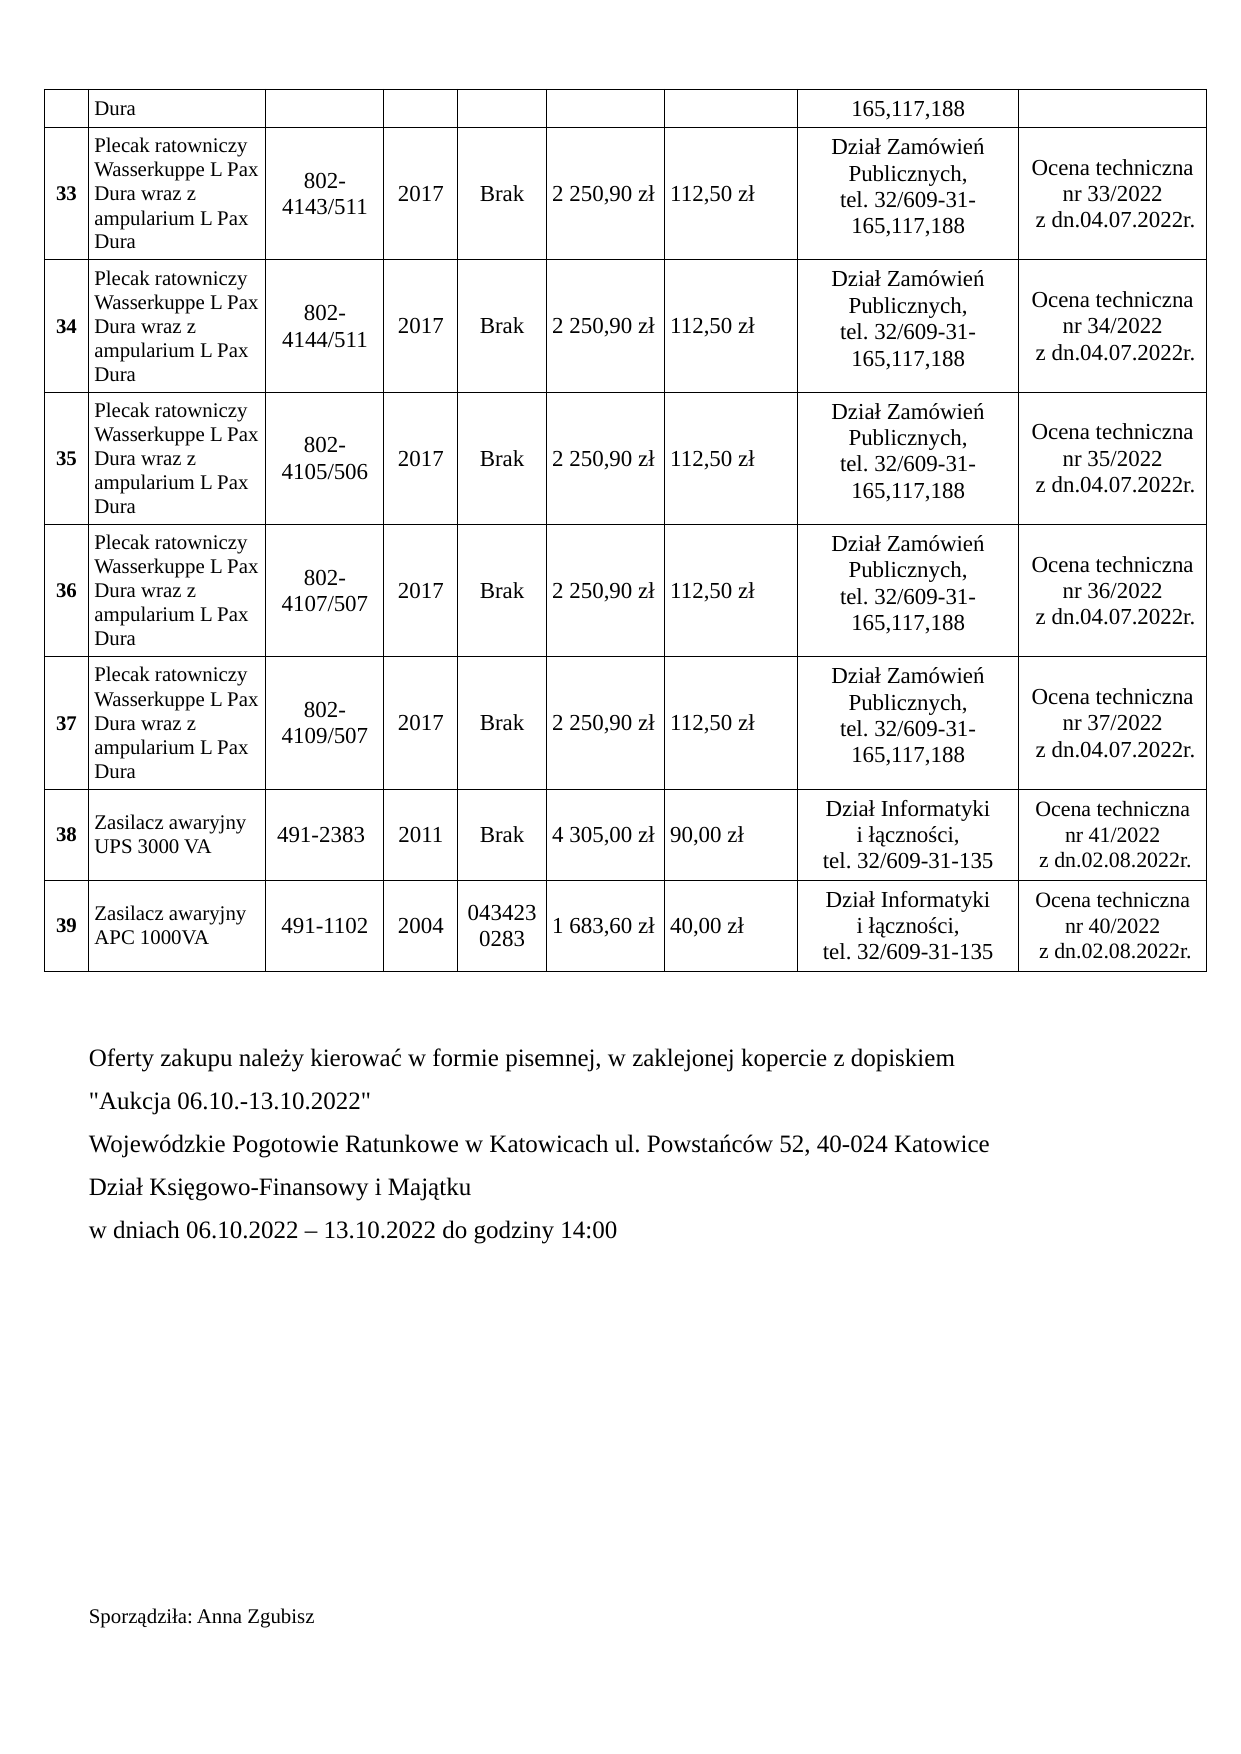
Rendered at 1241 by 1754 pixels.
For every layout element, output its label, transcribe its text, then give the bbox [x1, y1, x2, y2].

table_cell 38 [45, 790, 88, 879]
table_cell Dział Informatyki i łączności, tel. 32/609-31-135 [798, 881, 1018, 971]
table_cell 2011 [384, 790, 457, 879]
table_cell 802-4144/511 [266, 260, 383, 392]
table_cell 491-1102 [266, 881, 383, 971]
table_cell Plecak ratowniczy Wasserkuppe L Pax Dura wraz z ampularium L Pax Dura [89, 128, 265, 259]
table_cell 2017 [384, 657, 457, 788]
table_cell 802-4143/511 [266, 128, 383, 259]
table_cell Dział Zamówień Publicznych, tel. 32/609-31-165,117,188 [798, 657, 1018, 788]
table_cell [45, 90, 88, 127]
table_cell Dział Zamówień Publicznych, tel. 32/609-31-165,117,188 [798, 393, 1018, 524]
table_cell Dura [89, 90, 265, 127]
table_cell 2 250,90 zł [547, 128, 664, 259]
table_cell 112,50 zł [665, 260, 797, 392]
table_cell Ocena techniczna nr 40/2022 z dn.02.08.2022r. [1019, 881, 1206, 971]
table_cell Plecak ratowniczy Wasserkuppe L Pax Dura wraz z ampularium L Pax Dura [89, 525, 265, 656]
table_cell 2017 [384, 128, 457, 259]
table_cell [665, 90, 797, 127]
table_cell Ocena techniczna nr 36/2022 z dn.04.07.2022r. [1019, 525, 1206, 656]
table_cell Ocena techniczna nr 33/2022 z dn.04.07.2022r. [1019, 128, 1206, 259]
table_cell Zasilacz awaryjny UPS 3000 VA [89, 790, 265, 879]
text Oferty zakupu należy kierować w formie pisemnej, w zaklejonej kopercie z dopiskiem "Aukcja 06.10.-13.10.2022" [89, 1043, 1152, 1115]
table_cell Dział Zamówień Publicznych, tel. 32/609-31-165,117,188 [798, 260, 1018, 392]
table_cell Brak [458, 525, 546, 656]
table_cell 1 683,60 zł [547, 881, 664, 971]
table_cell 112,50 zł [665, 657, 797, 788]
table_cell 112,50 zł [665, 128, 797, 259]
table_cell 802-4105/506 [266, 393, 383, 524]
table_cell [384, 90, 457, 127]
table_cell Brak [458, 393, 546, 524]
table_cell Ocena techniczna nr 41/2022 z dn.02.08.2022r. [1019, 790, 1206, 879]
text Dział Księgowo-Finansowy i Majątku [89, 1172, 1152, 1201]
text w dniach 06.10.2022 – 13.10.2022 do godziny 14:00 [89, 1215, 1152, 1244]
table_cell 2017 [384, 260, 457, 392]
table_cell 802-4107/507 [266, 525, 383, 656]
table_cell 2017 [384, 525, 457, 656]
table_cell [458, 90, 546, 127]
table_cell Ocena techniczna nr 37/2022 z dn.04.07.2022r. [1019, 657, 1206, 788]
table_cell Brak [458, 657, 546, 788]
table_cell 2 250,90 zł [547, 525, 664, 656]
table_cell 35 [45, 393, 88, 524]
table_cell 0434230283 [458, 881, 546, 971]
table_cell [266, 90, 383, 127]
table_cell 34 [45, 260, 88, 392]
table_cell 112,50 zł [665, 393, 797, 524]
table_cell 40,00 zł [665, 881, 797, 971]
table_cell Brak [458, 790, 546, 879]
table_cell 39 [45, 881, 88, 971]
table_cell 802-4109/507 [266, 657, 383, 788]
table_cell 2 250,90 zł [547, 260, 664, 392]
table_cell Plecak ratowniczy Wasserkuppe L Pax Dura wraz z ampularium L Pax Dura [89, 260, 265, 392]
table_cell Dział Zamówień Publicznych, tel. 32/609-31-165,117,188 [798, 525, 1018, 656]
table_cell Zasilacz awaryjny APC 1000VA [89, 881, 265, 971]
text Sporządziła: Anna Zgubisz [89, 1603, 1152, 1628]
table_cell 90,00 zł [665, 790, 797, 879]
text Wojewódzkie Pogotowie Ratunkowe w Katowicach ul. Powstańców 52, 40-024 Katowice [89, 1129, 1152, 1158]
table_cell Dział Zamówień Publicznych, tel. 32/609-31-165,117,188 [798, 128, 1018, 259]
table_cell 37 [45, 657, 88, 788]
table_cell 491-2383 [266, 790, 383, 879]
table_cell Dział Informatyki i łączności, tel. 32/609-31-135 [798, 790, 1018, 879]
table_cell Ocena techniczna nr 34/2022 z dn.04.07.2022r. [1019, 260, 1206, 392]
table_cell [1019, 90, 1206, 127]
table_cell 33 [45, 128, 88, 259]
table_cell 4 305,00 zł [547, 790, 664, 879]
table_cell 2017 [384, 393, 457, 524]
table_cell 2 250,90 zł [547, 393, 664, 524]
table_cell Brak [458, 128, 546, 259]
table_cell Ocena techniczna nr 35/2022 z dn.04.07.2022r. [1019, 393, 1206, 524]
table_cell Plecak ratowniczy Wasserkuppe L Pax Dura wraz z ampularium L Pax Dura [89, 657, 265, 788]
table_cell 36 [45, 525, 88, 656]
table_cell Plecak ratowniczy Wasserkuppe L Pax Dura wraz z ampularium L Pax Dura [89, 393, 265, 524]
table_cell Brak [458, 260, 546, 392]
table_cell 2004 [384, 881, 457, 971]
table_cell [547, 90, 664, 127]
table_cell 112,50 zł [665, 525, 797, 656]
table_cell 165,117,188 [798, 90, 1018, 127]
table_cell 2 250,90 zł [547, 657, 664, 788]
